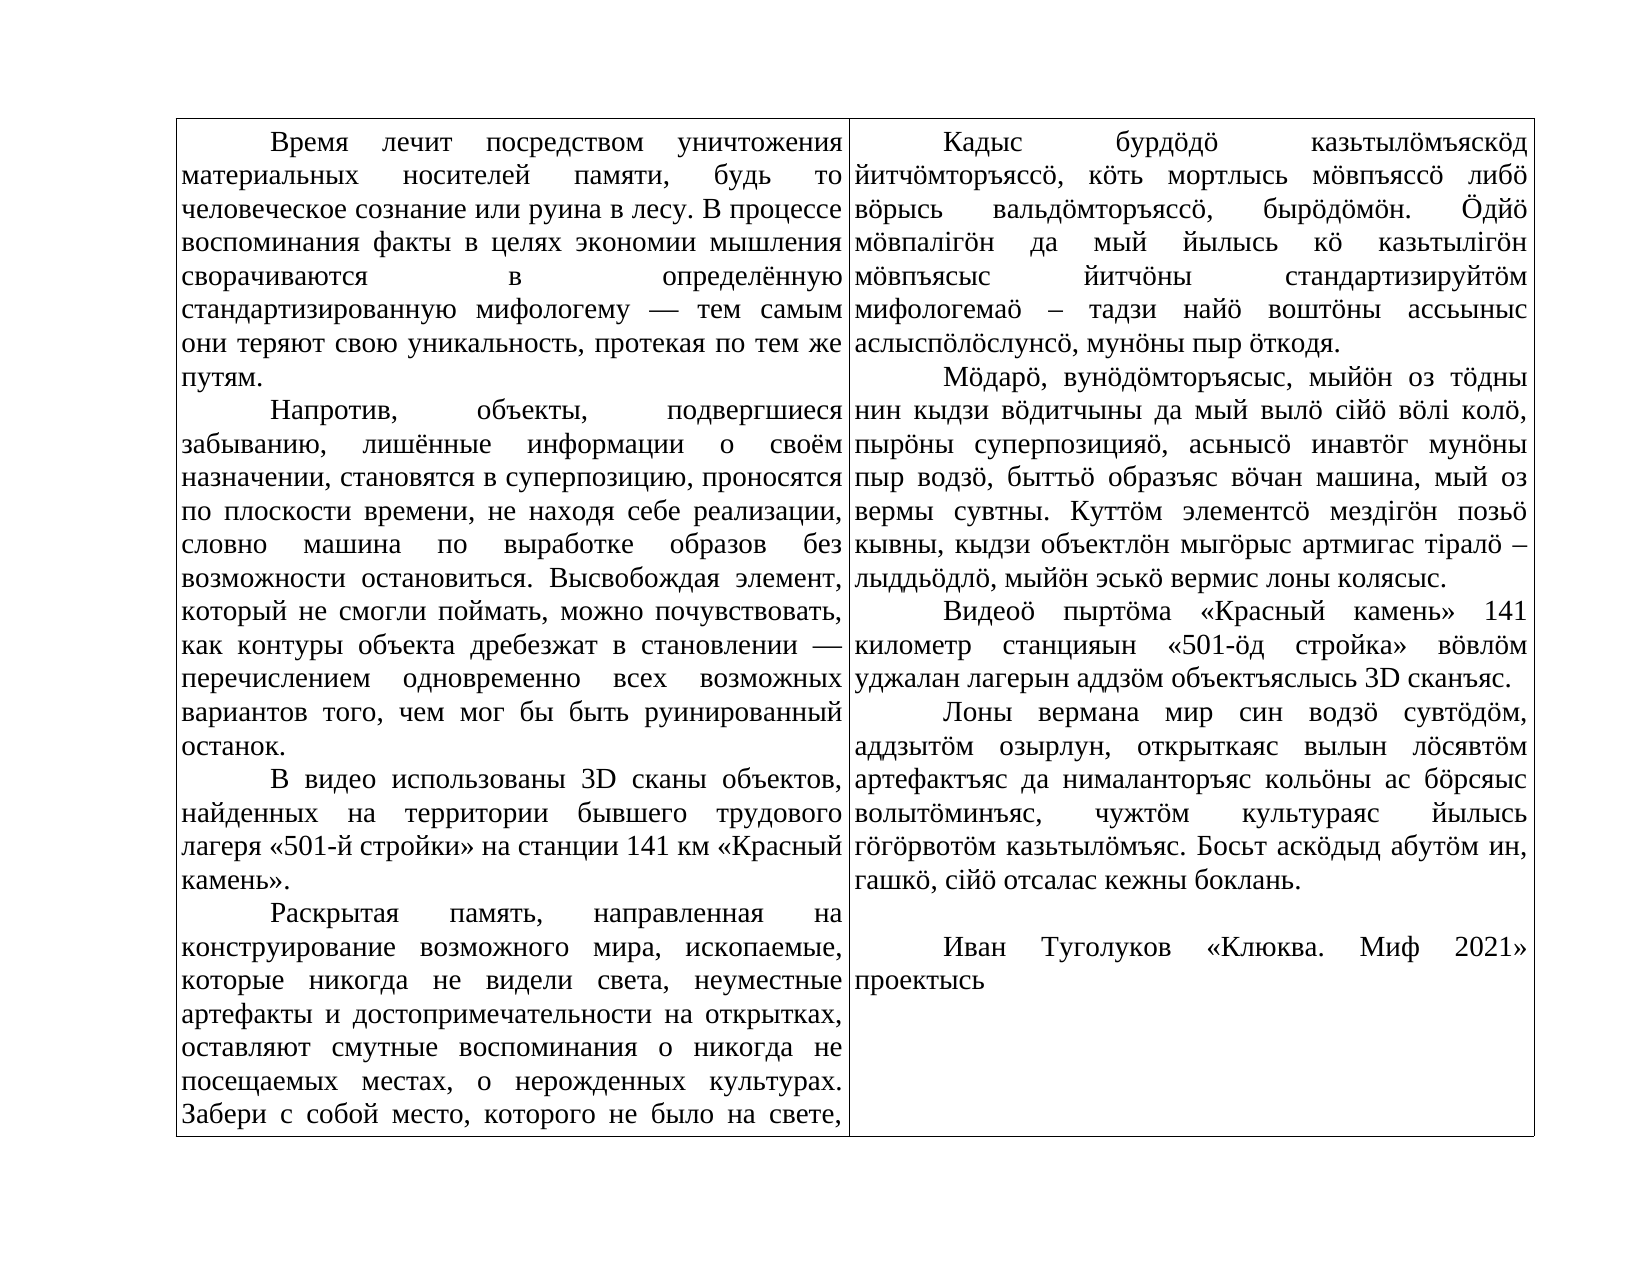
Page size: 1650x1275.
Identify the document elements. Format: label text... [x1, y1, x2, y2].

table_header Время лечит посредством уничтожения материальных носителей памяти, будь то человеческое сознание или руина в лесу. В процессе воспоминания факты в целях экономии мышления сворачиваются в определённую стандартизированную мифологему — тем самым они теряют свою уникальность, протекая по тем же путям. Напротив, объекты, подвергшиеся забыванию, лишённые информации о своём назначении, становятся в суперпозицию, проносятся по плоскости времени, не находя себе реализации, словно машина по выработке образов без возможности остановиться. Высвобождая элемент, который не смогли поймать, можно почувствовать, как контуры объекта дребезжат в становлении — перечислением одновременно всех возможных вариантов того, чем мог бы быть руинированный останок. В видео использованы 3D сканы объектов, найденных на территории бывшего трудового лагеря «501-й стройки» на станции 141 км «Красный камень». Раскрытая память, направленная на конструирование возможного мира, ископаемые, которые никогда не видели света, неуместные артефакты и достопримечательности на открытках, оставляют смутные воспоминания о никогда не посещаемых местах, о нерожденных культурах. Забери с собой место, которого не было на свете, [177, 119, 849, 1136]
table_header Кадыс бурдӧдӧ казьтылӧмъяскӧд йитчӧмторъяссӧ, кӧть мортлысь мӧвпъяссӧ либӧ вӧрысь вальдӧмторъяссӧ, бырӧдӧмӧн. Ӧдйӧ мӧвпалігӧн да мый йылысь кӧ казьтылігӧн мӧвпъясыс йитчӧны стандартизируйтӧм мифологемаӧ – тадзи найӧ воштӧны ассьыныс аслыспӧлӧслунсӧ, мунӧны пыр ӧткодя. Мӧдарӧ, вунӧдӧмторъясыс, мыйӧн оз тӧдны нин кыдзи вӧдитчыны да мый вылӧ сійӧ вӧлі колӧ, пырӧны суперпозицияӧ, асьнысӧ инавтӧг мунӧны пыр водзӧ, быттьӧ образъяс вӧчан машина, мый оз вермы сувтны. Куттӧм элементсӧ мездігӧн позьӧ кывны, кыдзи объектлӧн мыгӧрыс артмигас тіралӧ – лыддьӧдлӧ, мыйӧн эськӧ вермис лоны колясыс. Видеоӧ пыртӧма «Красный камень» 141 километр станцияын «501-ӧд стройка» вӧвлӧм уджалан лагерын аддзӧм объектъяслысь 3D сканъяс. Лоны вермана мир син водзӧ сувтӧдӧм, аддзытӧм озырлун, открыткаяс вылын лӧсявтӧм артефактъяс да нималанторъяс кольӧны ас бӧрсяыс волытӧминъяс, чужтӧм культураяс йылысь гӧгӧрвотӧм казьтылӧмъяс. Босьт аскӧдыд абутӧм ин, гашкӧ, сійӧ отсалас кежны боклань. Иван Туголуков «Клюква. Миф 2021» проектысь [850, 119, 1534, 1136]
